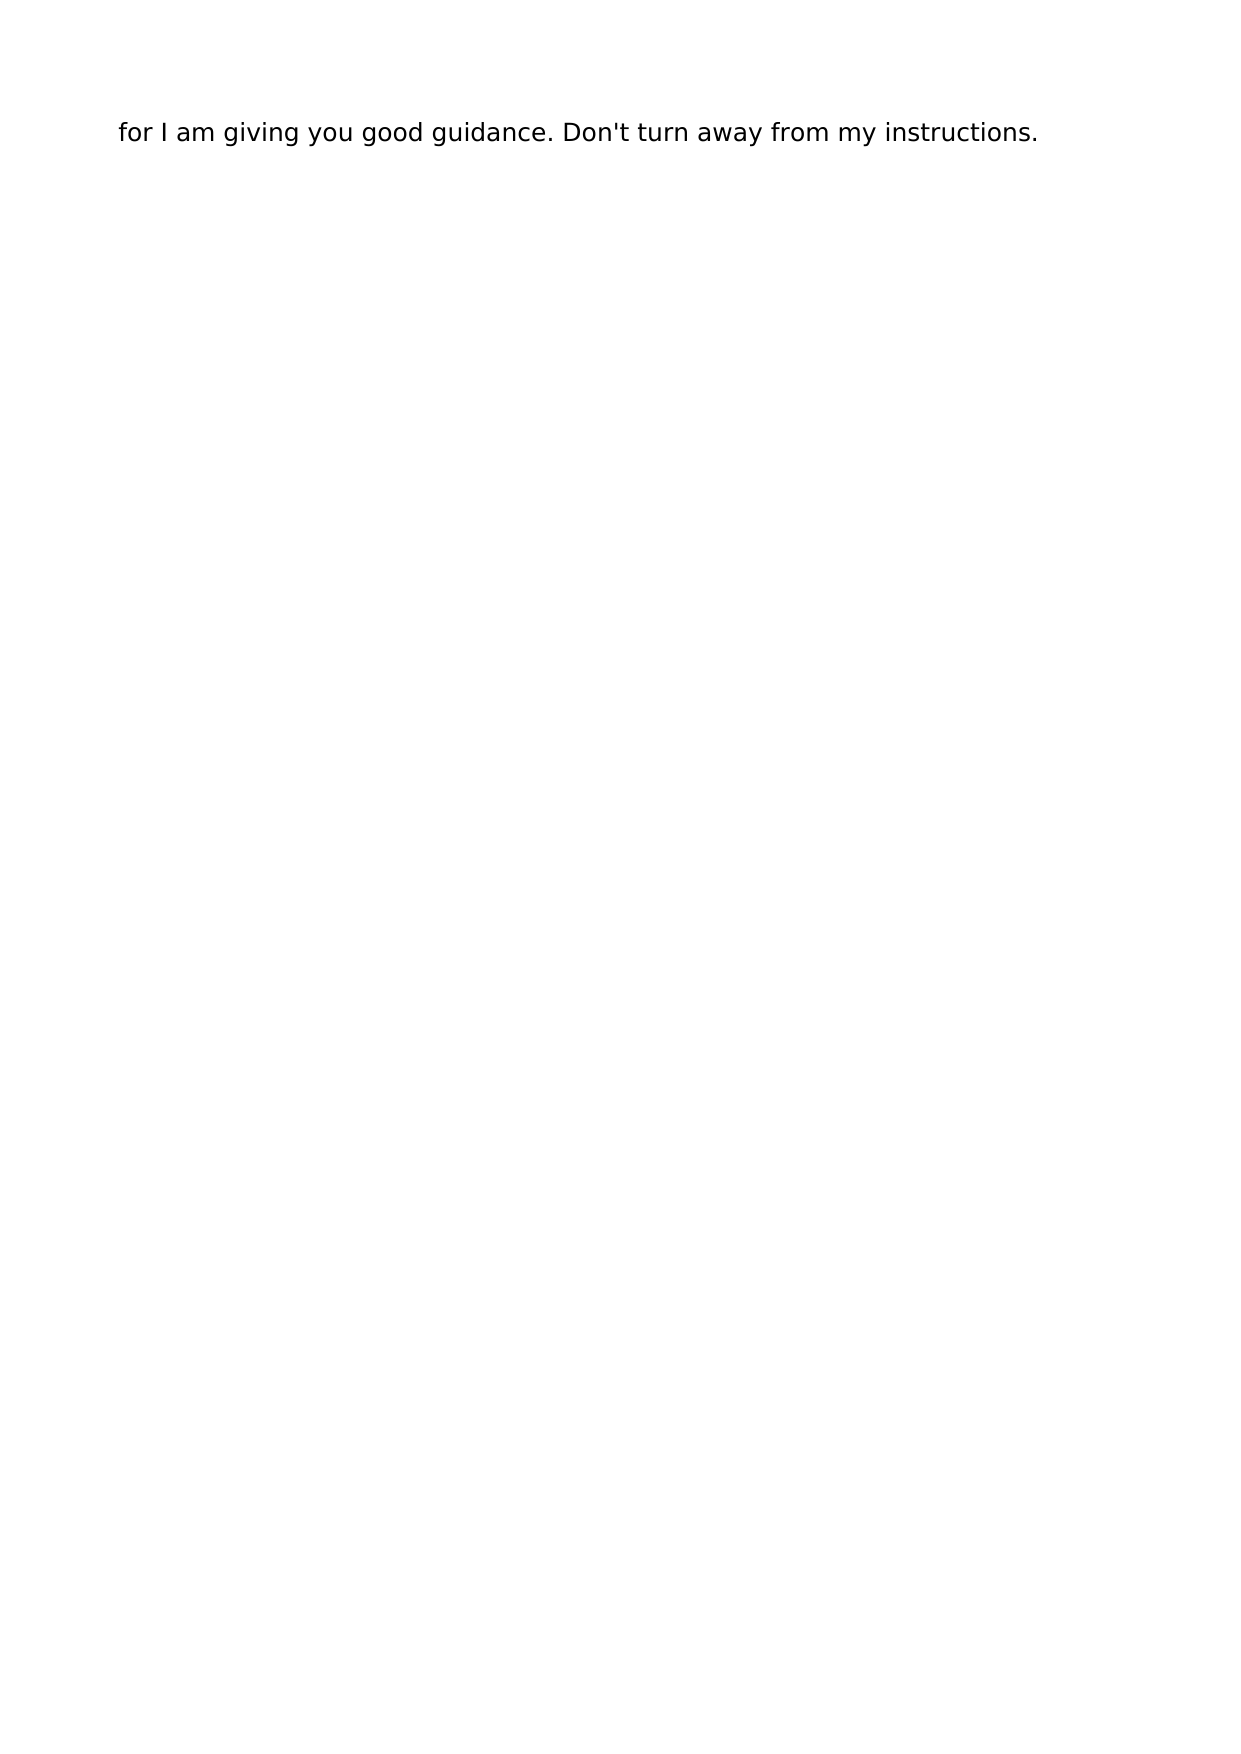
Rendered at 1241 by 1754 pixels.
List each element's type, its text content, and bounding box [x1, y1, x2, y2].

text for I am giving you good guidance. Don't turn away from my instructions. [118, 118, 1122, 147]
